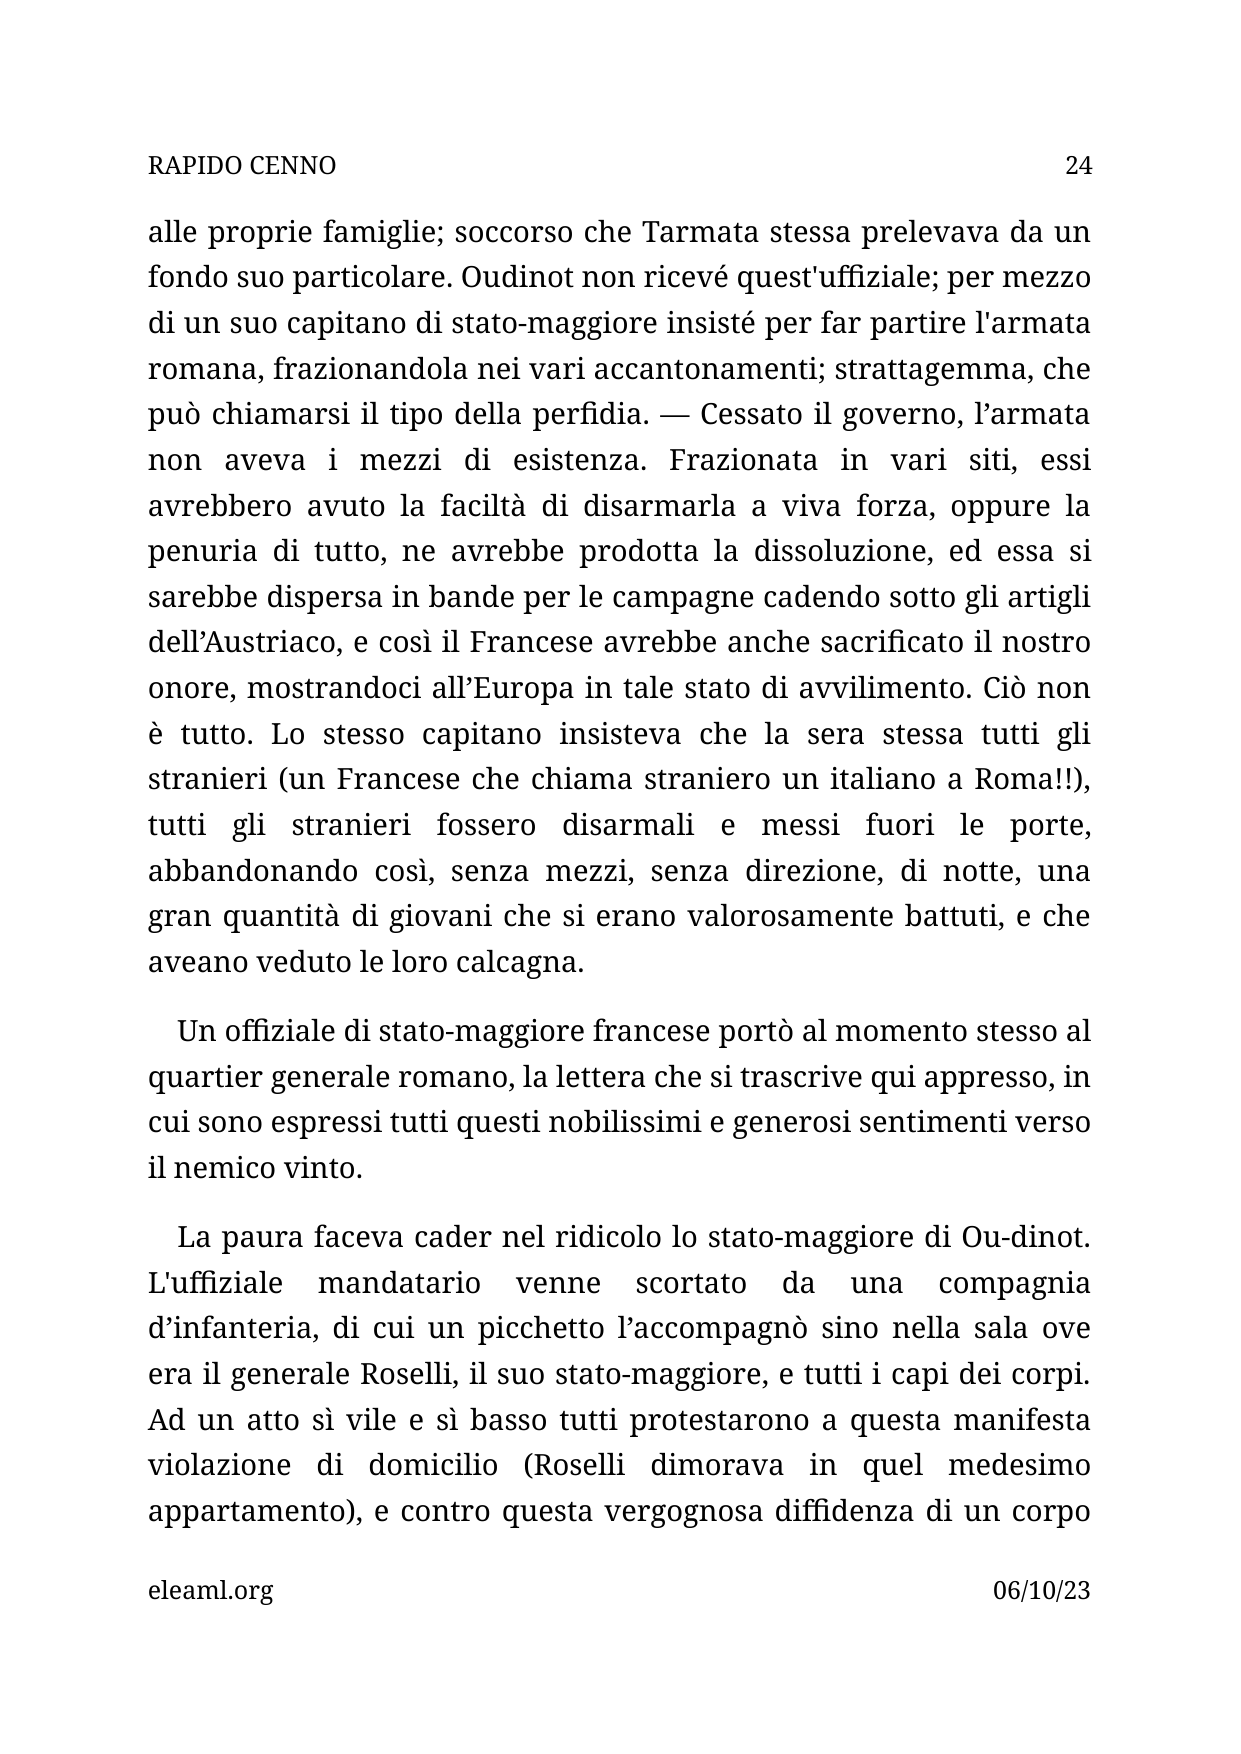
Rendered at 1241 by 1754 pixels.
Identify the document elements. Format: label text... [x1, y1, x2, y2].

text Un offiziale di stato-maggiore francese portò al momento stesso al quartier generale romano, la lettera che si trascrive qui appresso, in cui sono espressi tutti questi nobilissimi e generosi sentimenti verso il nemico vinto. [148, 1010, 1093, 1187]
text alle proprie famiglie; soccorso che Tarmata stessa prelevava da un fondo suo particolare. Oudinot non ricevé quest'uffiziale; per mezzo di un suo capitano di stato-maggiore insisté per far partire l'armata romana, frazionandola nei vari accantonamenti; strattagemma, che può chiamarsi il tipo della perfidia. — Cessato il governo, l’armata non aveva i mezzi di esistenza. Frazionata in vari siti, essi avrebbero avuto la faciltà di disarmarla a viva forza, oppure la penuria di tutto, ne avrebbe prodotta la dissoluzione, ed essa si sarebbe dispersa in bande per le campagne cadendo sotto gli artigli dell’Austriaco, e così il Francese avrebbe anche sacrificato il nostro onore, mostrandoci all’Europa in tale stato di avvilimento. Ciò non è tutto. Lo stesso capitano insisteva che la sera stessa tutti gli stranieri (un Francese che chiama straniero un italiano a Roma!!), tutti gli stranieri fossero disarmali e messi fuori le porte, abbandonando così, senza mezzi, senza direzione, di notte, una gran quantità di giovani che si erano valorosamente battuti, e che aveano veduto le loro calcagna. [148, 211, 1093, 981]
text La paura faceva cader nel ridicolo lo stato-maggiore di Ou-dinot. L'uffiziale mandatario venne scortato da una compagnia d’infanteria, di cui un picchetto l’accompagnò sino nella sala ove era il generale Roselli, il suo stato-maggiore, e tutti i capi dei corpi. Ad un atto sì vile e sì basso tutti protestarono a questa manifesta violazione di domicilio (Roselli dimorava in quel medesimo appartamento), e contro questa vergognosa diffidenza di un corpo [148, 1216, 1093, 1530]
